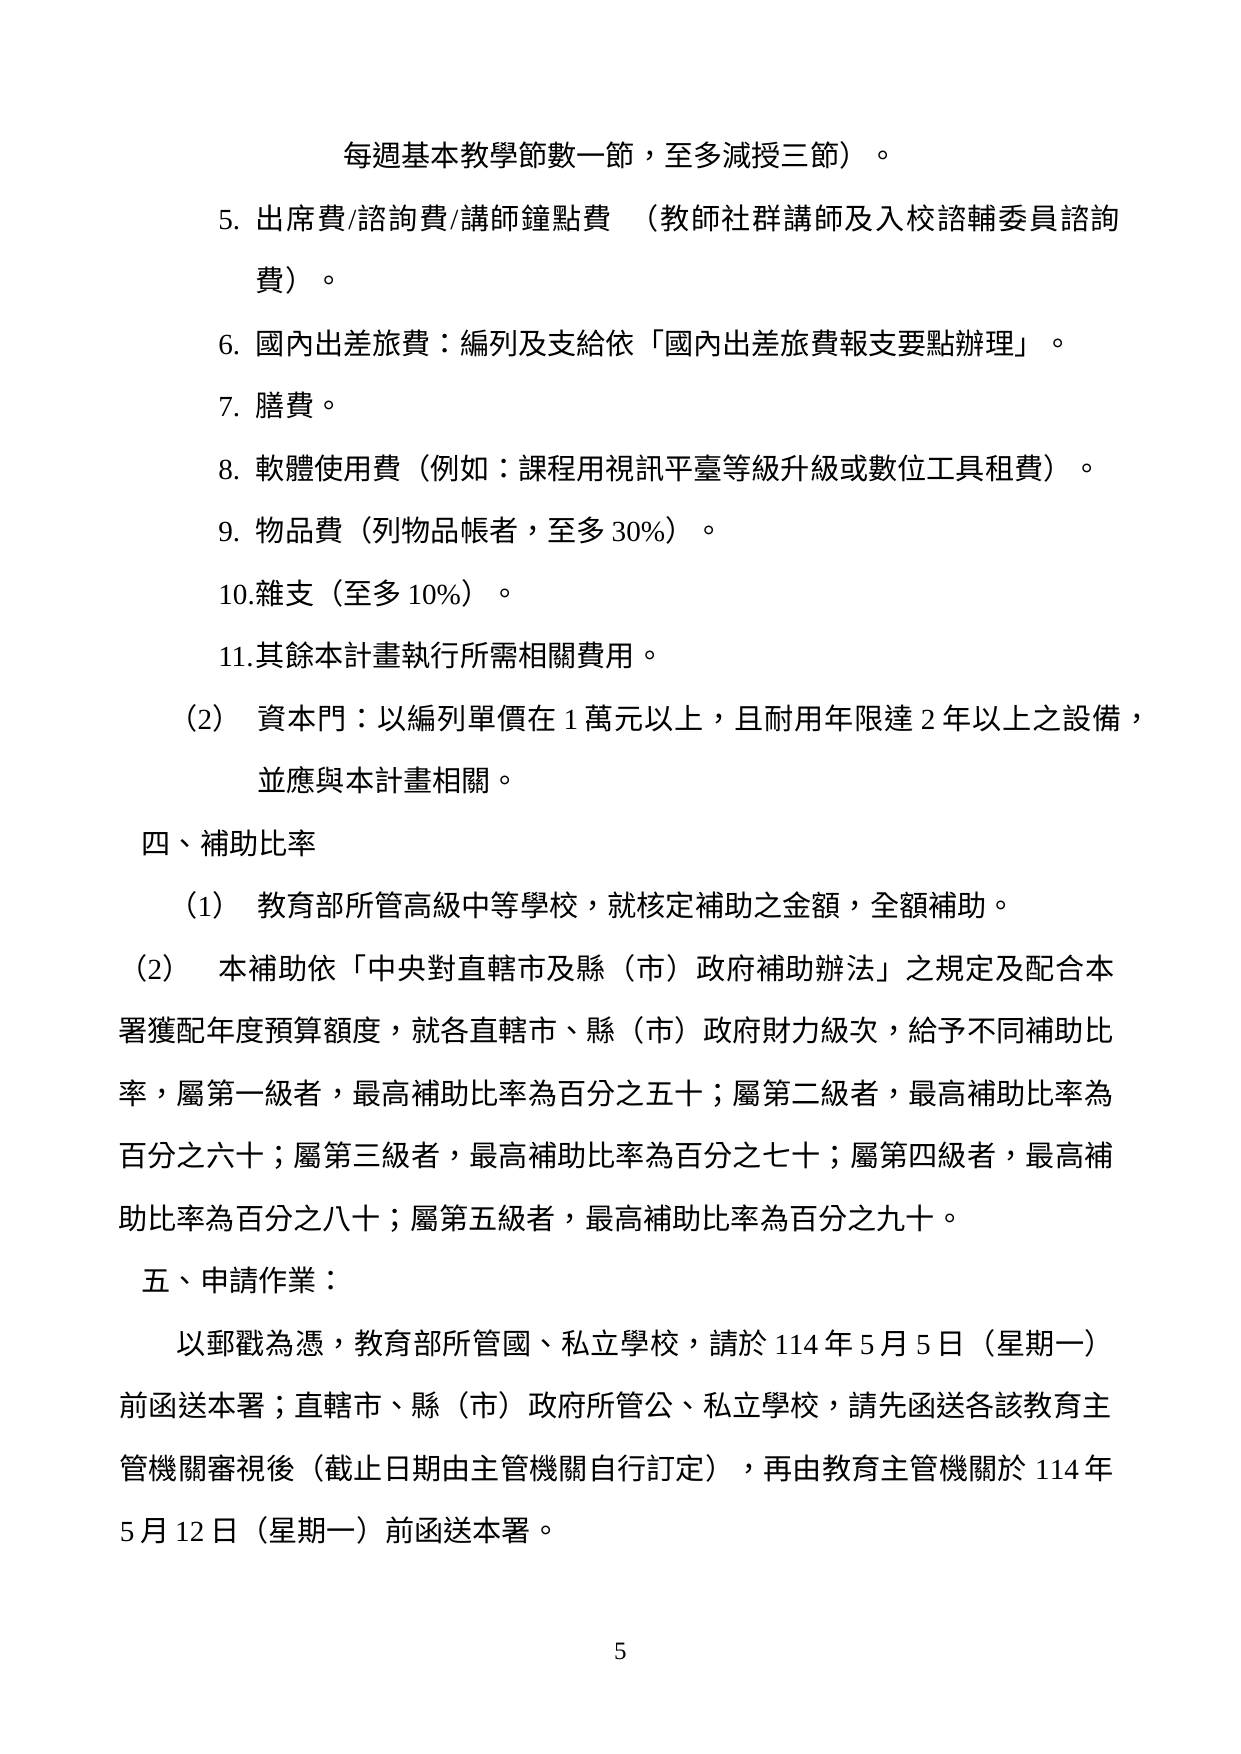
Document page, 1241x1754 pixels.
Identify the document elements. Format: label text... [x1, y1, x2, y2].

text 以郵戳為憑，教育部所管國、私立學校，請於114年5月5日（星期一）前函送本署；直轄市、縣（市）政府所管公、私立學校，請先函送各該教育主管機關審視後（截止日期由主管機關自行訂定），再由教育主管機關於114年5月12日（星期一）前函送本署。 [119, 1300, 1114, 1550]
list 國內出差旅費：編列及支給依「國內出差旅費報支要點辦理」。 [218, 300, 1122, 362]
list 雜支（至多10%）。 [218, 550, 1122, 612]
text 五、申請作業： [141, 1237, 1122, 1300]
list 物品費（列物品帳者，至多30%）。 [218, 487, 1122, 550]
text 四、補助比率 [141, 800, 1122, 862]
list 出席費/諮詢費/講師鐘點費 （教師社群講師及入校諮輔委員諮詢費）。 [218, 175, 1122, 300]
list 軟體使用費（例如：課程用視訊平臺等級升級或數位工具租費）。 [218, 425, 1122, 487]
list 本補助依「中央對直轄市及縣（市）政府補助辦法」之規定及配合本署獲配年度預算額度，就各直轄市、縣（市）政府財力級次，給予不同補助比率，屬第一級者，最高補助比率為百分之五十；屬第二級者，最高補助比率為百分之六十；屬第三級者，最高補助比率為百分之七十；屬第四級者，最高補助比率為百分之八十；屬第五級者，最高補助比率為百分之九十。 [118, 925, 1116, 1237]
list 每週基本教學節數一節，至多減授三節）。 [268, 112, 1122, 175]
list 膳費。 [218, 362, 1122, 425]
list 其餘本計畫執行所需相關費用。 [218, 612, 1122, 675]
list 資本門：以編列單價在1萬元以上，且耐用年限達2年以上之設備，並應與本計畫相關。 [168, 675, 1122, 800]
list 教育部所管高級中等學校，就核定補助之金額，全額補助。 [168, 862, 1122, 925]
